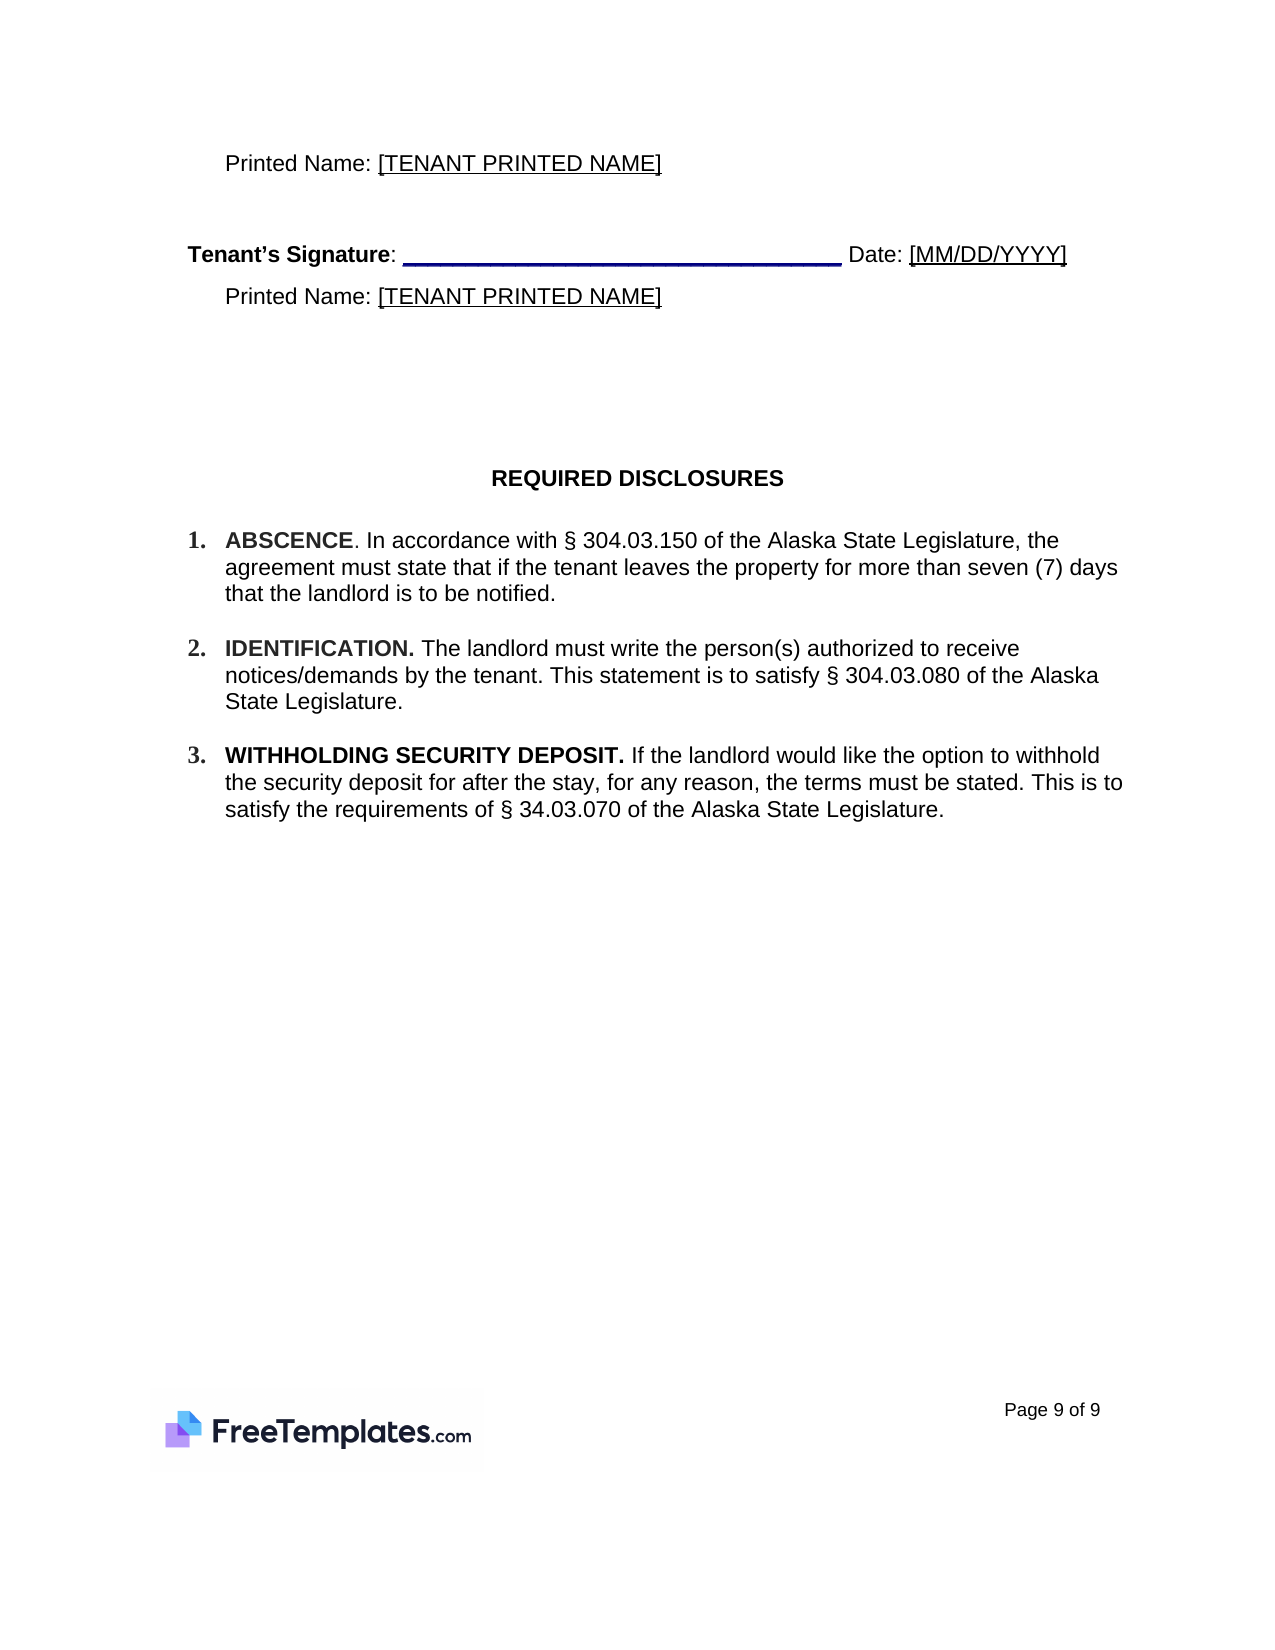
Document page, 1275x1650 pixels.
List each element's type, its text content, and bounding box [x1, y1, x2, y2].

list WITHHOLDING SECURITY DEPOSIT. If the landlord would like the option to withhold the security deposit for after the stay, for any reason, the terms must be stated. This is to satisfy the requirements of § 34.03.070 of the Alaska State Legislature. [187, 741, 1125, 822]
text Tenant’s Signature: ___________________________________ Date: [MM/DD/YYYY] [187, 241, 1125, 267]
text Printed Name: [TENANT PRINTED NAME] [225, 150, 1125, 176]
list ABSCENCE. In accordance with § 304.03.150 of the Alaska State Legislature, the agreement must state that if the tenant leaves the property for more than seven (7) days that the landlord is to be notified. [187, 525, 1125, 606]
list IDENTIFICATION. The landlord must write the person(s) authorized to receive notices/demands by the tenant. This statement is to satisfy § 304.03.080 of the Alaska State Legislature. [187, 633, 1125, 714]
text Printed Name: [TENANT PRINTED NAME] [225, 283, 1125, 310]
text REQUIRED DISCLOSURES [150, 464, 1125, 491]
